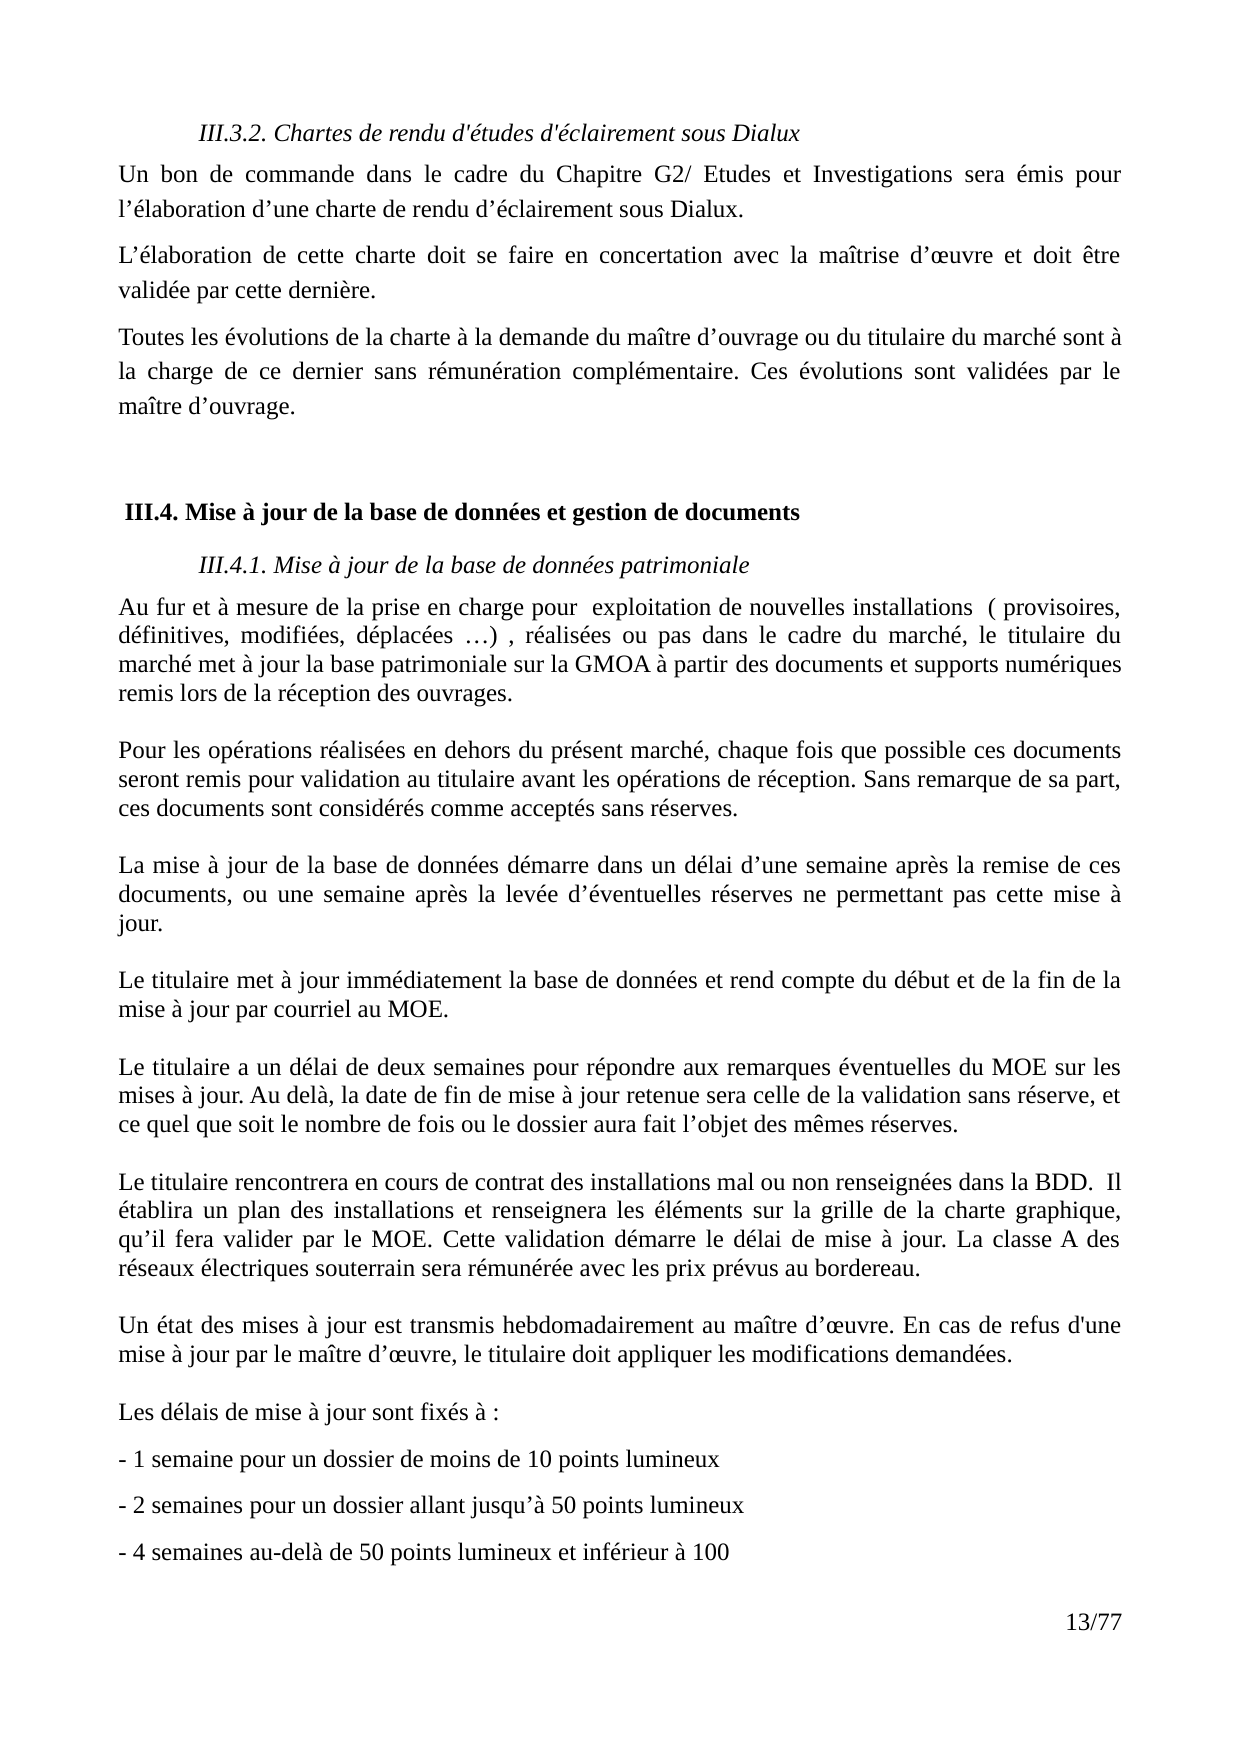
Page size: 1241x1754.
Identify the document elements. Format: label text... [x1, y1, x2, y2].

text Le titulaire met à jour immédiatement la base de données et rend compte du début et de la fin de la mise à jour par courriel au MOE. [118, 966, 1122, 1023]
text Pour les opérations réalisées en dehors du présent marché, chaque fois que possible ces documents seront remis pour validation au titulaire avant les opérations de réception. Sans remarque de sa part, ces documents sont considérés comme acceptés sans réserves. [118, 736, 1122, 822]
subtitle Mise à jour de la base de données patrimoniale [192, 551, 1122, 579]
text Au fur et à mesure de la prise en charge pour exploitation de nouvelles installations ( provisoires, définitives, modifiées, déplacées …) , réalisées ou pas dans le cadre du marché, le titulaire du marché met à jour la base patrimoniale sur la GMOA à partir des documents et supports numériques remis lors de la réception des ouvrages. [118, 592, 1122, 707]
text Toutes les évolutions de la charte à la demande du maître d’ouvrage ou du titulaire du marché sont à la charge de ce dernier sans rémunération complémentaire. Ces évolutions sont validées par le maître d’ouvrage. [118, 322, 1122, 420]
text Un état des mises à jour est transmis hebdomadairement au maître d’œuvre. En cas de refus d'une mise à jour par le maître d’œuvre, le titulaire doit appliquer les modifications demandées. [118, 1311, 1122, 1368]
text Un bon de commande dans le cadre du Chapitre G2/ Etudes et Investigations sera émis pour l’élaboration d’une charte de rendu d’éclairement sous Dialux. [118, 159, 1122, 222]
text - 2 semaines pour un dossier allant jusqu’à 50 points lumineux [118, 1491, 1122, 1519]
text Les délais de mise à jour sont fixés à : [118, 1397, 1122, 1426]
text La mise à jour de la base de données démarre dans un délai d’une semaine après la remise de ces documents, ou une semaine après la levée d’éventuelles réserves ne permettant pas cette mise à jour. [118, 851, 1122, 937]
subtitle Mise à jour de la base de données et gestion de documents [118, 497, 1122, 526]
text Le titulaire rencontrera en cours de contrat des installations mal ou non renseignées dans la BDD. Il établira un plan des installations et renseignera les éléments sur la grille de la charte graphique, qu’il fera valider par le MOE. Cette validation démarre le délai de mise à jour. La classe A des réseaux électriques souterrain sera rémunérée avec les prix prévus au bordereau. [118, 1167, 1122, 1282]
text - 4 semaines au-delà de 50 points lumineux et inférieur à 100 [118, 1537, 1122, 1566]
subtitle Chartes de rendu d'études d'éclairement sous Dialux [192, 118, 1122, 147]
text - 1 semaine pour un dossier de moins de 10 points lumineux [118, 1444, 1122, 1472]
text L’élaboration de cette charte doit se faire en concertation avec la maîtrise d’œuvre et doit être validée par cette dernière. [118, 241, 1122, 304]
text Le titulaire a un délai de deux semaines pour répondre aux remarques éventuelles du MOE sur les mises à jour. Au delà, la date de fin de mise à jour retenue sera celle de la validation sans réserve, et ce quel que soit le nombre de fois ou le dossier aura fait l’objet des mêmes réserves. [118, 1052, 1122, 1138]
